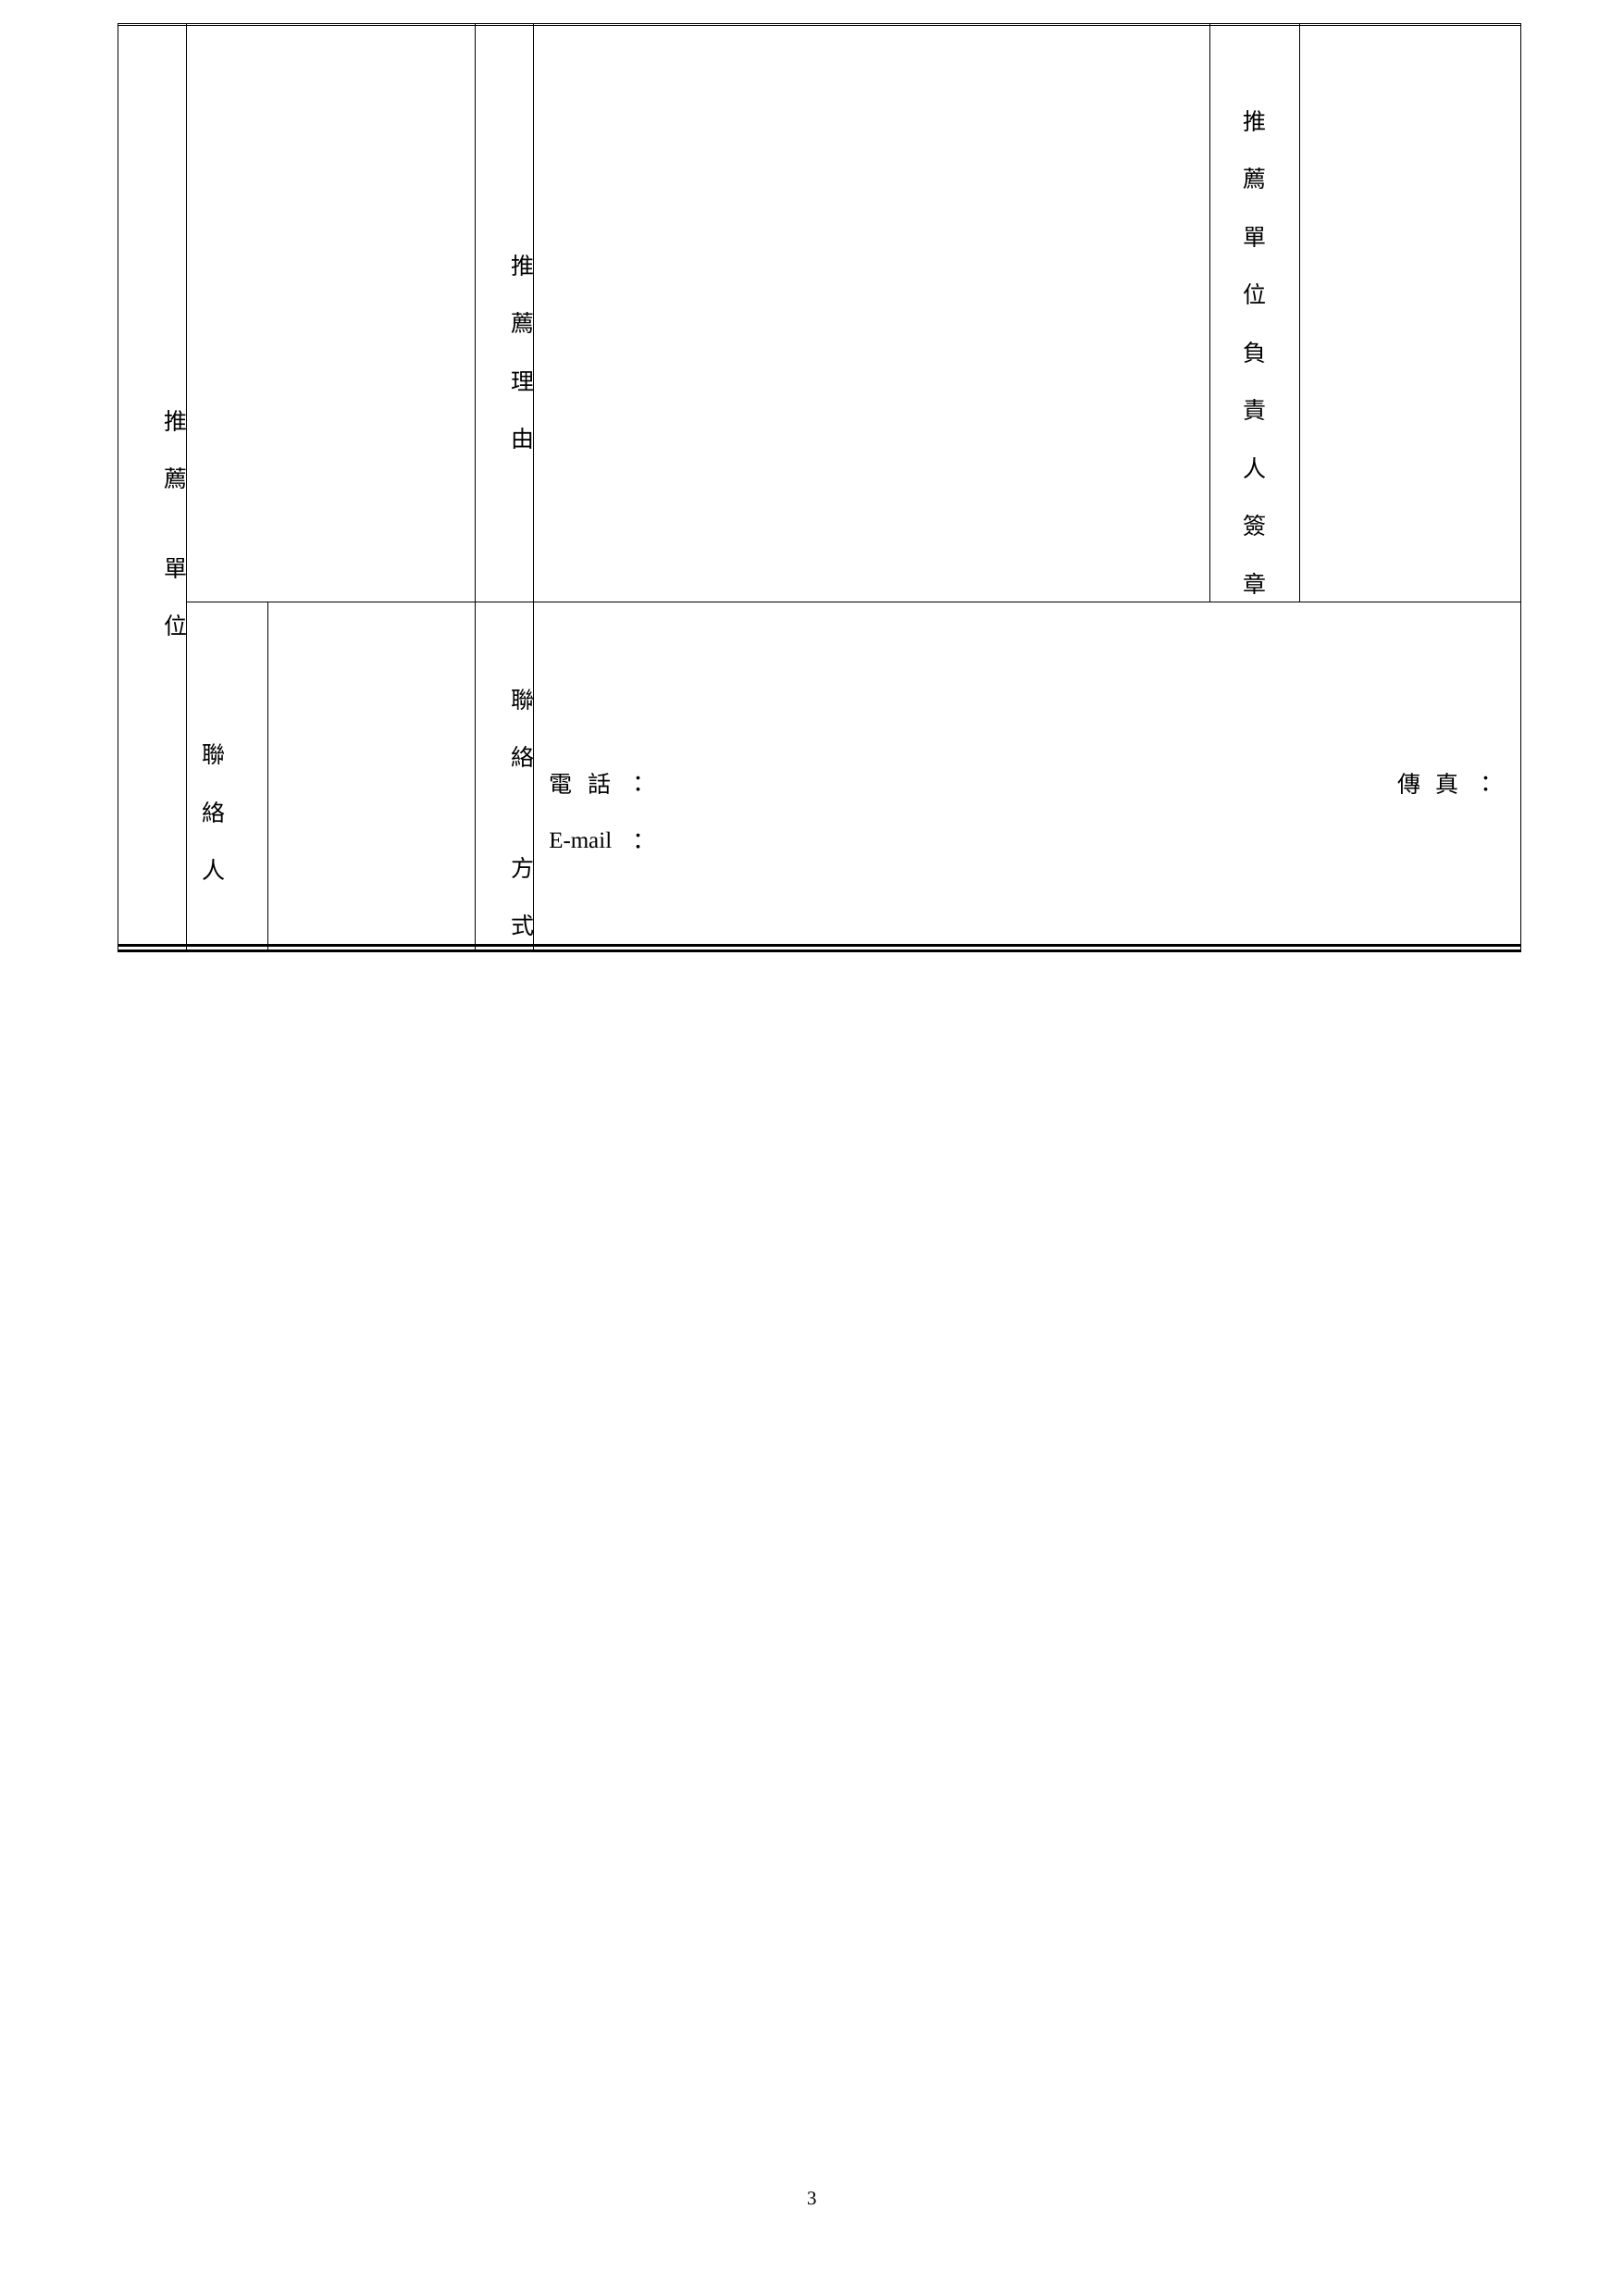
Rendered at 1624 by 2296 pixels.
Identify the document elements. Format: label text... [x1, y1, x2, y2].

table_cell 推薦單位負責人 簽章 [1210, 26, 1299, 602]
table_cell 推薦 單位 [118, 26, 186, 943]
table_cell [1300, 26, 1520, 602]
table_cell [534, 26, 1209, 602]
table_cell 聯絡 方式 [476, 602, 533, 943]
table_cell 聯絡人 [187, 602, 267, 943]
table_cell [268, 602, 475, 943]
table_cell 電話： 傳真： E-mail： [534, 602, 1520, 943]
table_cell [187, 26, 475, 602]
table_cell 推薦理由 [476, 26, 533, 602]
